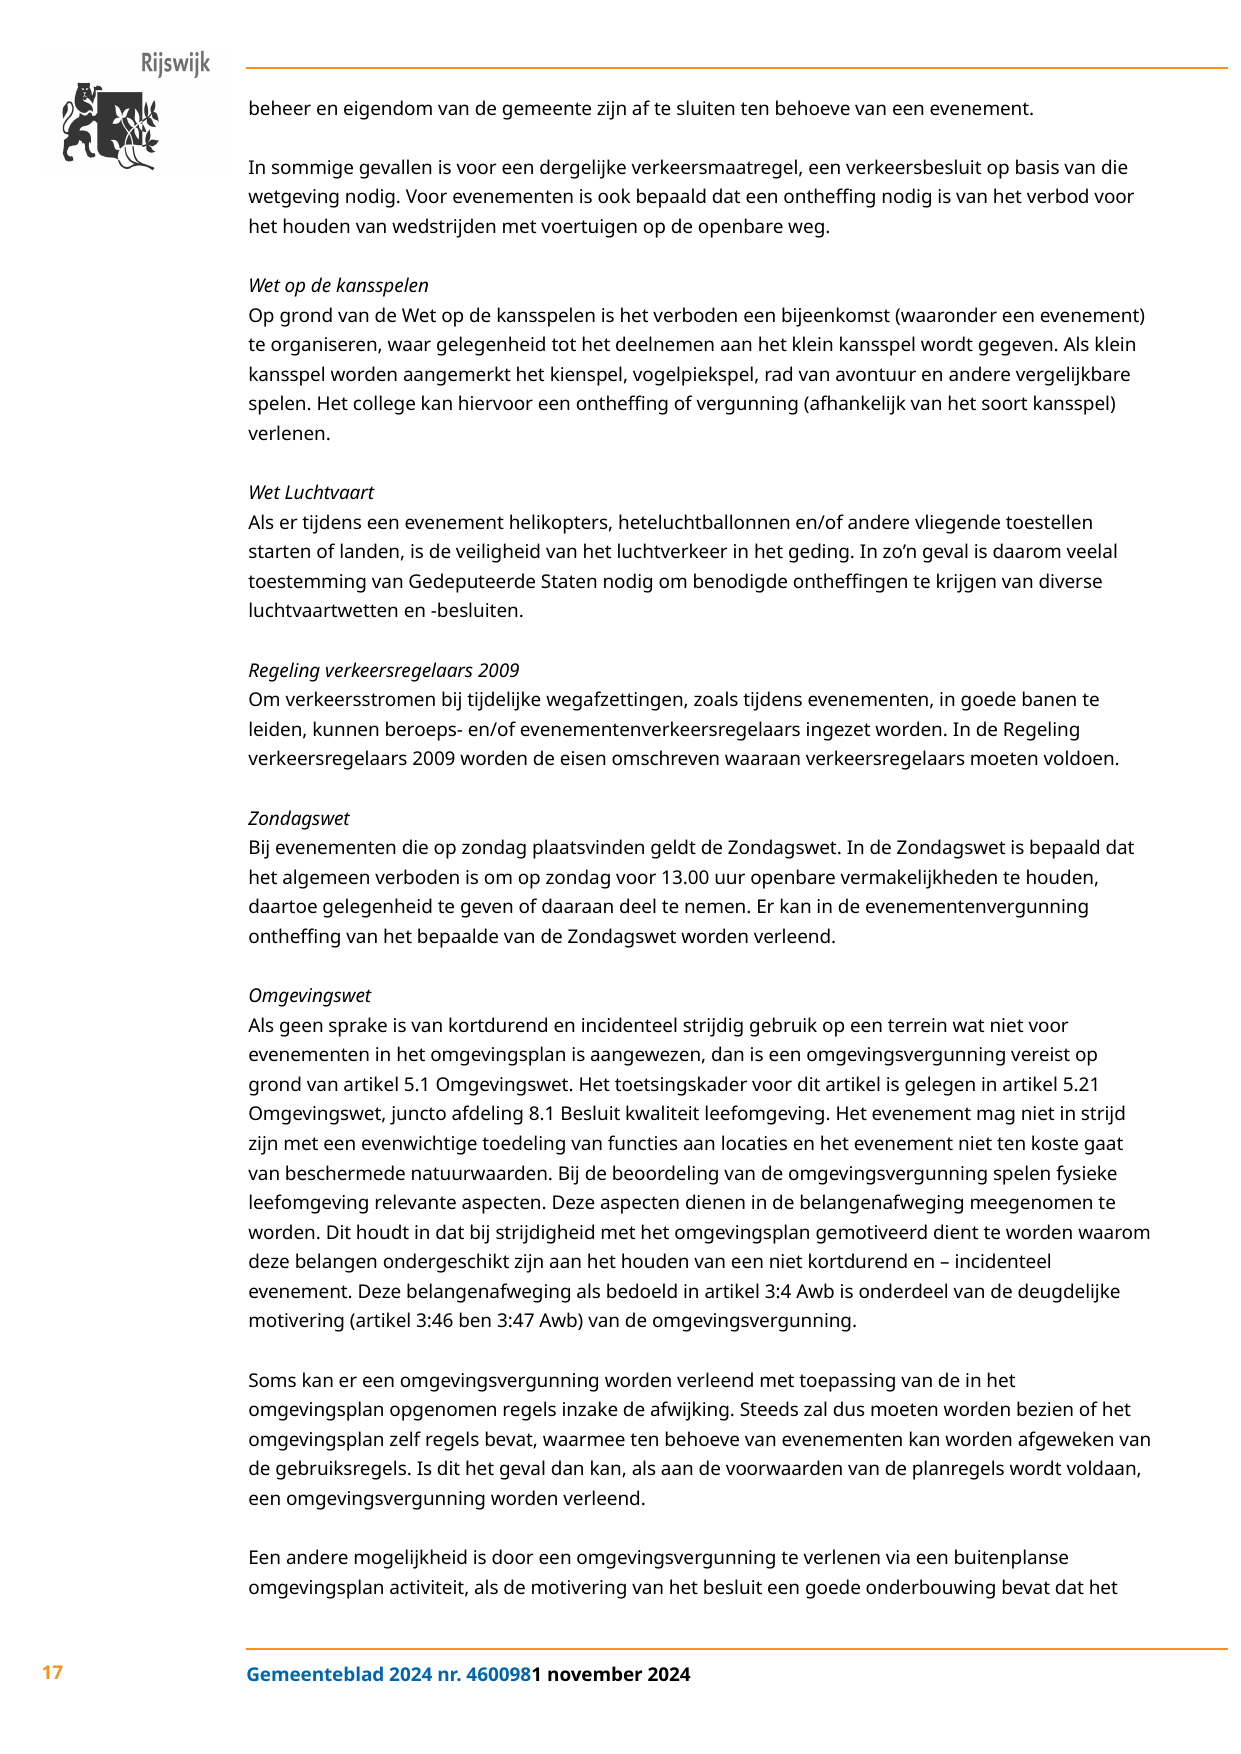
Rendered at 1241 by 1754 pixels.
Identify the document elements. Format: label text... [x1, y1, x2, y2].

text Een andere mogelijkheid is door een omgevingsvergunning te verlenen via een buitenplanse omgevingsplan activiteit, als de motivering van het besluit een goede onderbouwing bevat dat het [248, 1544, 1152, 1600]
text Op grond van de Wet op de kansspelen is het verboden een bijeenkomst (waaronder een evenement) te organiseren, waar gelegenheid tot het deelnemen aan het klein kansspel wordt gegeven. Als klein kansspel worden aangemerkt het kienspel, vogelpiekspel, rad van avontuur en andere vergelijkbare spelen. Het college kan hiervoor een ontheffing of vergunning (afhankelijk van het soort kansspel) verlenen. [248, 302, 1152, 446]
text beheer en eigendom van de gemeente zijn af te sluiten ten behoeve van een evenement. [248, 95, 1152, 121]
text In sommige gevallen is voor een dergelijke verkeersmaatregel, een verkeersbesluit op basis van die wetgeving nodig. Voor evenementen is ook bepaald dat een ontheffing nodig is van het verbod voor het houden van wedstrijden met voertuigen op de openbare weg. [248, 154, 1152, 239]
text Wet op de kansspelen [248, 272, 1152, 298]
text Omgevingswet [248, 982, 1152, 1008]
text Als er tijdens een evenement helikopters, heteluchtballonnen en/of andere vliegende toestellen starten of landen, is de veiligheid van het luchtverkeer in het geding. In zo’n geval is daarom veelal toestemming van Gedeputeerde Staten nodig om benodigde ontheffingen te krijgen van diverse luchtvaartwetten en -besluiten. [248, 509, 1152, 623]
text Regeling verkeersregelaars 2009 [248, 657, 1152, 683]
text Soms kan er een omgevingsvergunning worden verleend met toepassing van de in het omgevingsplan opgenomen regels inzake de afwijking. Steeds zal dus moeten worden bezien of het omgevingsplan zelf regels bevat, waarmee ten behoeve van evenementen kan worden afgeweken van de gebruiksregels. Is dit het geval dan kan, als aan de voorwaarden van de planregels wordt voldaan, een omgevingsvergunning worden verleend. [248, 1367, 1152, 1511]
text Als geen sprake is van kortdurend en incidenteel strijdig gebruik op een terrein wat niet voor evenementen in het omgevingsplan is aangewezen, dan is een omgevingsvergunning vereist op grond van artikel 5.1 Omgevingswet. Het toetsingskader voor dit artikel is gelegen in artikel 5.21 Omgevingswet, juncto afdeling 8.1 Besluit kwaliteit leefomgeving. Het evenement mag niet in strijd zijn met een evenwichtige toedeling van functies aan locaties en het evenement niet ten koste gaat van beschermede natuurwaarden. Bij de beoordeling van de omgevingsvergunning spelen fysieke leefomgeving relevante aspecten. Deze aspecten dienen in de belangenafweging meegenomen te worden. Dit houdt in dat bij strijdigheid met het omgevingsplan gemotiveerd dient te worden waarom deze belangen ondergeschikt zijn aan het houden van een niet kortdurend en – incidenteel evenement. Deze belangenafweging als bedoeld in artikel 3:4 Awb is onderdeel van de deugdelijke motivering (artikel 3:46 ben 3:47 Awb) van de omgevingsvergunning. [248, 1012, 1152, 1333]
text Zondagswet [248, 805, 1152, 831]
text Wet Luchtvaart [248, 479, 1152, 505]
text Bij evenementen die op zondag plaatsvinden geldt de Zondagswet. In de Zondagswet is bepaald dat het algemeen verboden is om op zondag voor 13.00 uur openbare vermakelijkheden te houden, daartoe gelegenheid te geven of daaraan deel te nemen. Er kan in de evenementenvergunning ontheffing van het bepaalde van de Zondagswet worden verleend. [248, 834, 1152, 949]
text Om verkeersstromen bij tijdelijke wegafzettingen, zoals tijdens evenementen, in goede banen te leiden, kunnen beroeps- en/of evenementenverkeersregelaars ingezet worden. In de Regeling verkeersregelaars 2009 worden de eisen omschreven waaraan verkeersregelaars moeten voldoen. [248, 686, 1152, 771]
picture [41, 47, 231, 172]
